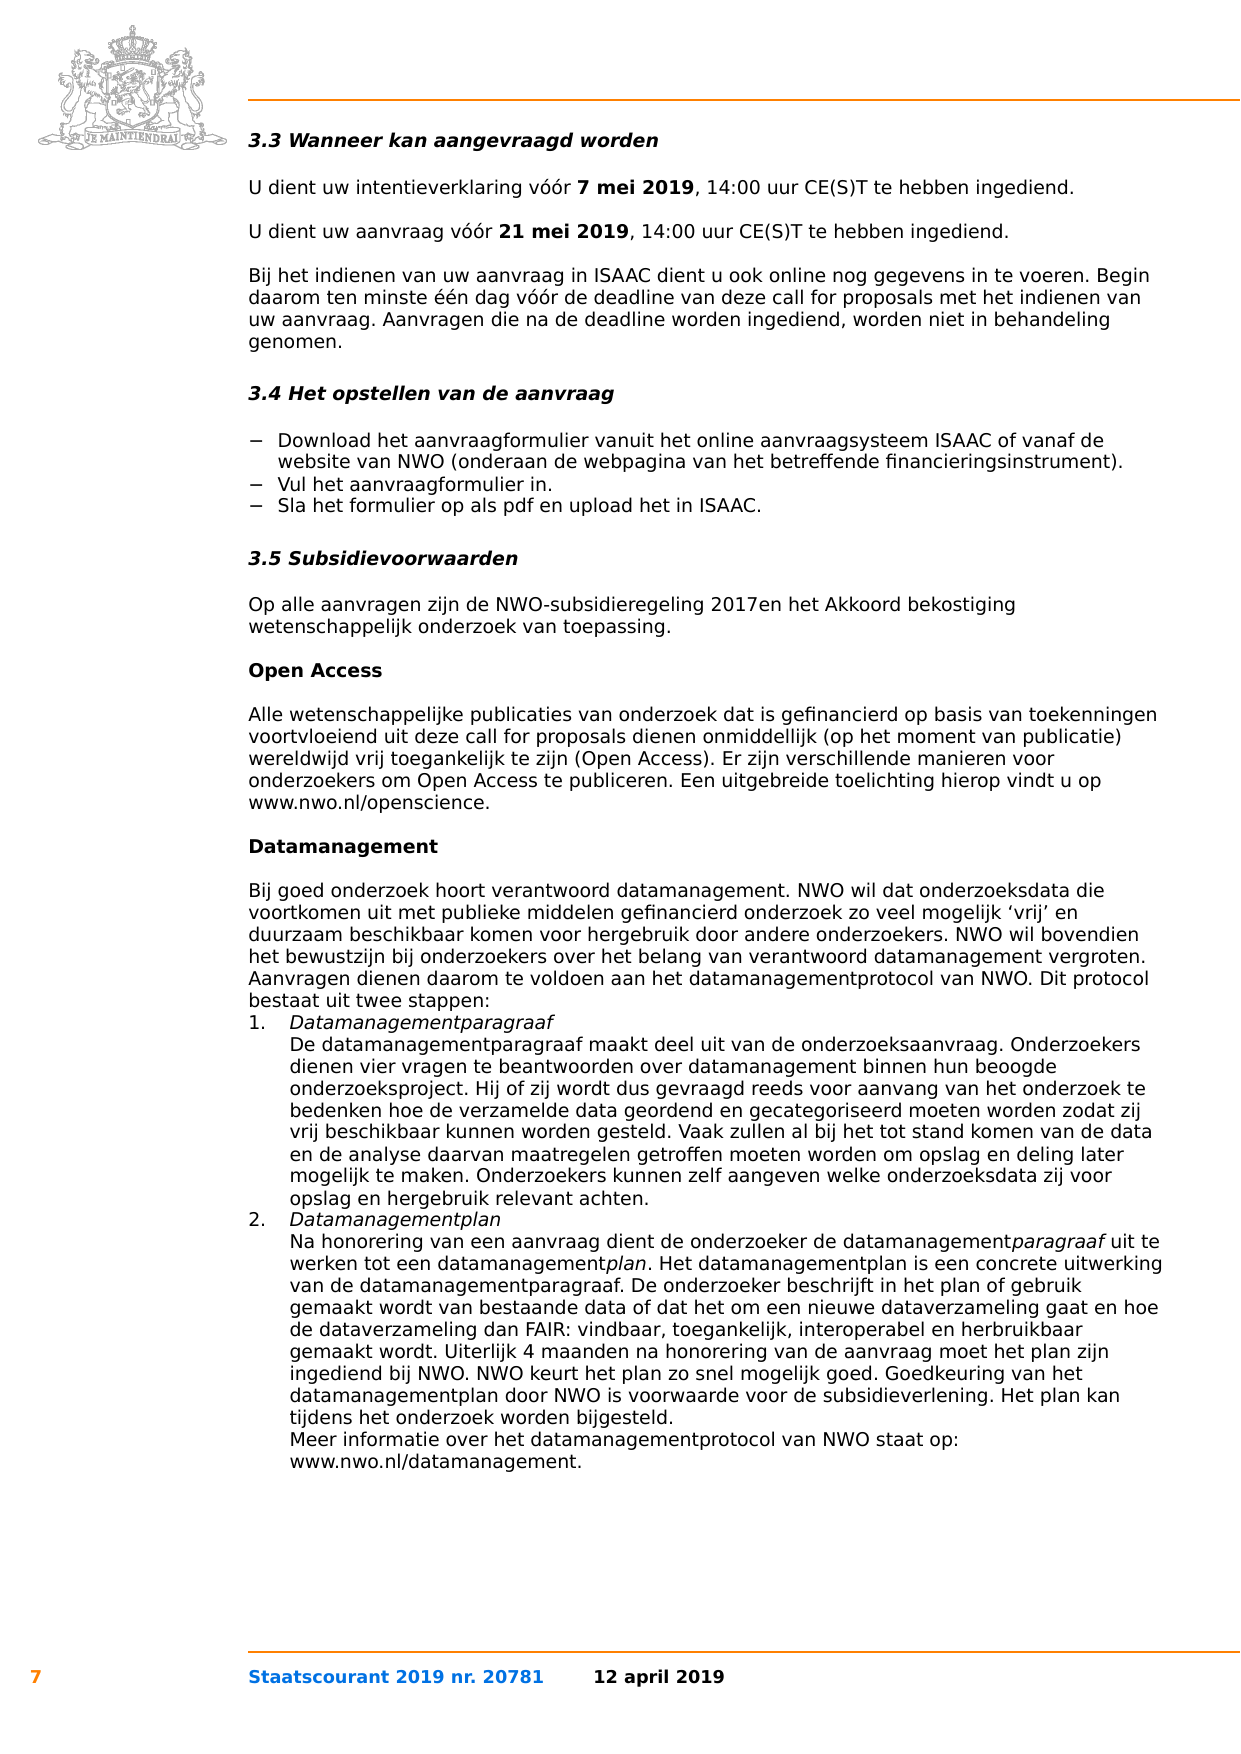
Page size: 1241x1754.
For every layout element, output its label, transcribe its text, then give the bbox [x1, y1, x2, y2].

subtitle Open Access [248, 660, 1163, 682]
text Bij het indienen van uw aanvraag in ISAAC dient u ook online nog gegevens in te voeren. Begin daarom ten minste één dag vóór de deadline van deze call for proposals met het indienen van uw aanvraag. Aanvragen die na de deadline worden ingediend, worden niet in behandeling genomen. [248, 264, 1163, 352]
text Na honorering van een aanvraag dient de onderzoeker de datamanagementparagraaf uit te werken tot een datamanagementplan. Het datamanagementplan is een concrete uitwerking van de datamanagementparagraaf. De onderzoeker beschrijft in het plan of gebruik gemaakt wordt van bestaande data of dat het om een nieuwe dataverzameling gaat en hoe de dataverzameling dan FAIR: vindbaar, toegankelijk, interoperabel en herbruikbaar gemaakt wordt. Uiterlijk 4 maanden na honorering van de aanvraag moet het plan zijn ingediend bij NWO. NWO keurt het plan zo snel mogelijk goed. Goedkeuring van het datamanagementplan door NWO is voorwaarde voor de subsidieverlening. Het plan kan tijdens het onderzoek worden bijgesteld. [289, 1231, 1163, 1429]
text Bij goed onderzoek hoort verantwoord datamanagement. NWO wil dat onderzoeksdata die voortkomen uit met publieke middelen gefinancierd onderzoek zo veel mogelijk ‘vrij’ en duurzaam beschikbaar komen voor hergebruik door andere onderzoekers. NWO wil bovendien het bewustzijn bij onderzoekers over het belang van verantwoord datamanagement vergroten. Aanvragen dienen daarom te voldoen aan het datamanagementprotocol van NWO. Dit protocol bestaat uit twee stappen: [248, 880, 1163, 1012]
text De datamanagementparagraaf maakt deel uit van de onderzoeksaanvraag. Onderzoekers dienen vier vragen te beantwoorden over datamanagement binnen hun beoogde onderzoeksproject. Hij of zij wordt dus gevraagd reeds voor aanvang van het onderzoek te bedenken hoe de verzamelde data geordend en gecategoriseerd moeten worden zodat zij vrij beschikbaar kunnen worden gesteld. Vaak zullen al bij het tot stand komen van de data en de analyse daarvan maatregelen getroffen moeten worden om opslag en deling later mogelijk te maken. Onderzoekers kunnen zelf aangeven welke onderzoeksdata zij voor opslag en hergebruik relevant achten. [289, 1033, 1163, 1209]
picture [38, 25, 227, 150]
text Alle wetenschappelijke publicaties van onderzoek dat is gefinancierd op basis van toekenningen voortvloeiend uit deze call for proposals dienen onmiddellijk (op het moment van publicatie) wereldwijd vrij toegankelijk te zijn (Open Access). Er zijn verschillende manieren voor onderzoekers om Open Access te publiceren. Een uitgebreide toelichting hierop vindt u op www.nwo.nl/openscience. [248, 704, 1163, 814]
text − Sla het formulier op als pdf en upload het in ISAAC. [248, 495, 1163, 517]
text − Vul het aanvraagformulier in. [248, 473, 1163, 495]
subtitle 3.5 Subsidievoorwaarden [248, 547, 1163, 569]
text U dient uw intentieverklaring vóór 7 mei 2019, 14:00 uur CE(S)T te hebben ingediend. [248, 177, 1163, 199]
text − Download het aanvraagformulier vanuit het online aanvraagsysteem ISAAC of vanaf de website van NWO (onderaan de webpagina van het betreffende financieringsinstrument). [248, 429, 1163, 473]
text 2. Datamanagementplan [248, 1209, 1163, 1231]
subtitle Datamanagement [248, 836, 1163, 858]
text Op alle aanvragen zijn de NWO-subsidieregeling 2017en het Akkoord bekostiging wetenschappelijk onderzoek van toepassing. [248, 594, 1163, 638]
text Meer informatie over het datamanagementprotocol van NWO staat op: www.nwo.nl/datamanagement. [289, 1429, 1163, 1473]
subtitle 3.4 Het opstellen van de aanvraag [248, 382, 1163, 404]
subtitle 3.3 Wanneer kan aangevraagd worden [248, 130, 1163, 152]
text 1. Datamanagementparagraaf [248, 1012, 1163, 1033]
text U dient uw aanvraag vóór 21 mei 2019, 14:00 uur CE(S)T te hebben ingediend. [248, 221, 1163, 243]
